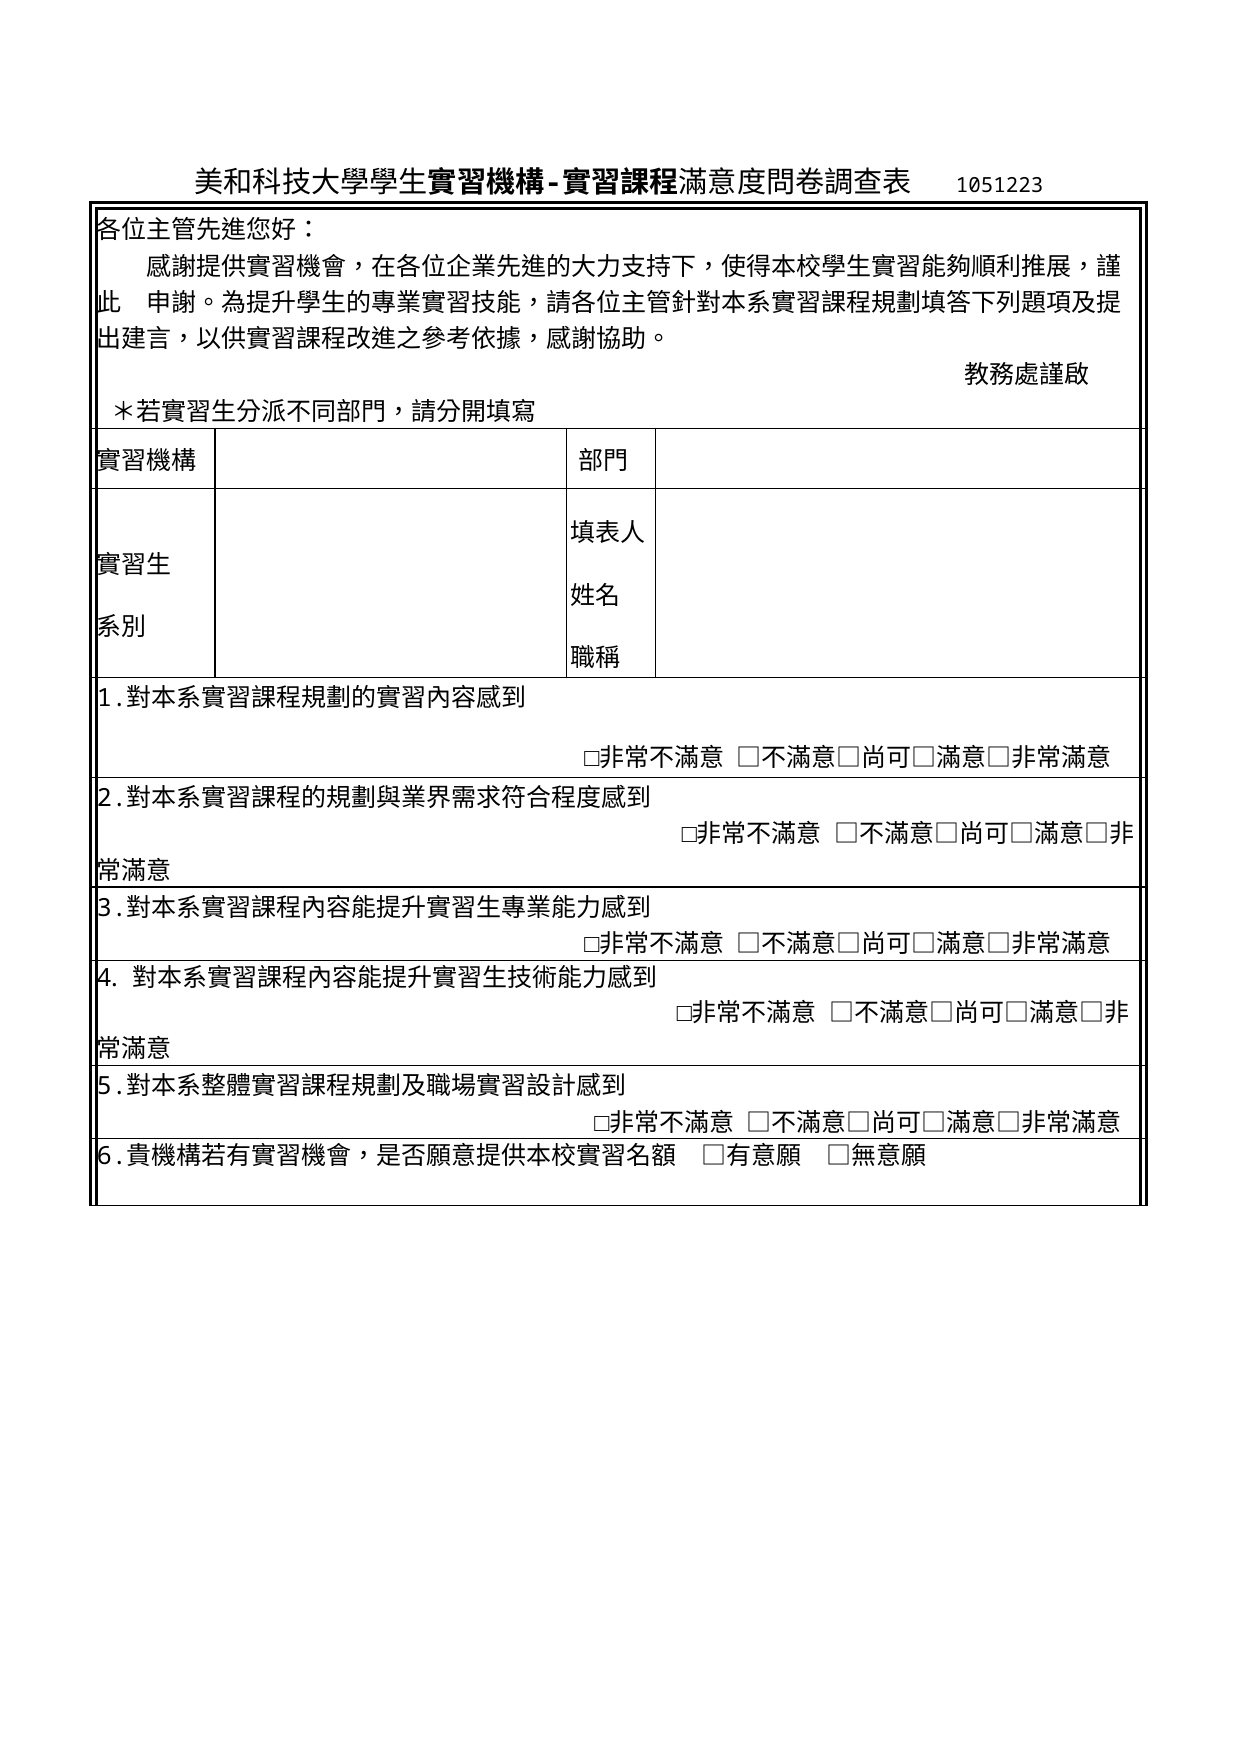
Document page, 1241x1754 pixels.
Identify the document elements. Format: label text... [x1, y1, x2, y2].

table_cell 3.對本系實習課程內容能提升實習生專業能力感到 □非常不滿意 □不滿意□尚可□滿意□非常滿意 [98, 888, 1139, 960]
table_cell 4. 對本系實習課程內容能提升實習生技術能力感到 □非常不滿意 □不滿意□尚可□滿意□非常滿意 [98, 961, 1139, 1065]
table_cell 實習機構 [98, 429, 214, 488]
table_cell 6.貴機構若有實習機會，是否願意提供本校實習名額 □有意願 □無意願 [98, 1139, 1139, 1205]
table_cell 填表人姓名 職稱 [567, 489, 655, 677]
table_cell 1.對本系實習課程規劃的實習內容感到 □非常不滿意 □不滿意□尚可□滿意□非常滿意 [98, 678, 1139, 777]
table_cell [656, 429, 1139, 488]
table_cell [216, 429, 566, 488]
table_cell 2.對本系實習課程的規劃與業界需求符合程度感到 □非常不滿意 □不滿意□尚可□滿意□非常滿意 [98, 778, 1139, 886]
table_cell [216, 489, 566, 677]
table_cell 5.對本系整體實習課程規劃及職場實習設計感到 □非常不滿意 □不滿意□尚可□滿意□非常滿意 [98, 1066, 1139, 1138]
table_cell 部門 [567, 429, 655, 488]
table_cell [656, 489, 1139, 677]
table_cell 實習生 系別 [98, 489, 214, 677]
text 美和科技大學學生實習機構-實習課程滿意度問卷調查表 1051223 [94, 158, 1144, 201]
table_header 各位主管先進您好： 感謝提供實習機會，在各位企業先進的大力支持下，使得本校學生實習能夠順利推展，謹此 申謝。為提升學生的專業實習技能，請各位主管針對本系實習課程規劃填答下列題項及提出建言，以供實習課程改進之參考依據，感謝協助。 教務處謹啟 ＊若實習生分派不同部門，請分開填寫 [94, 204, 1144, 427]
